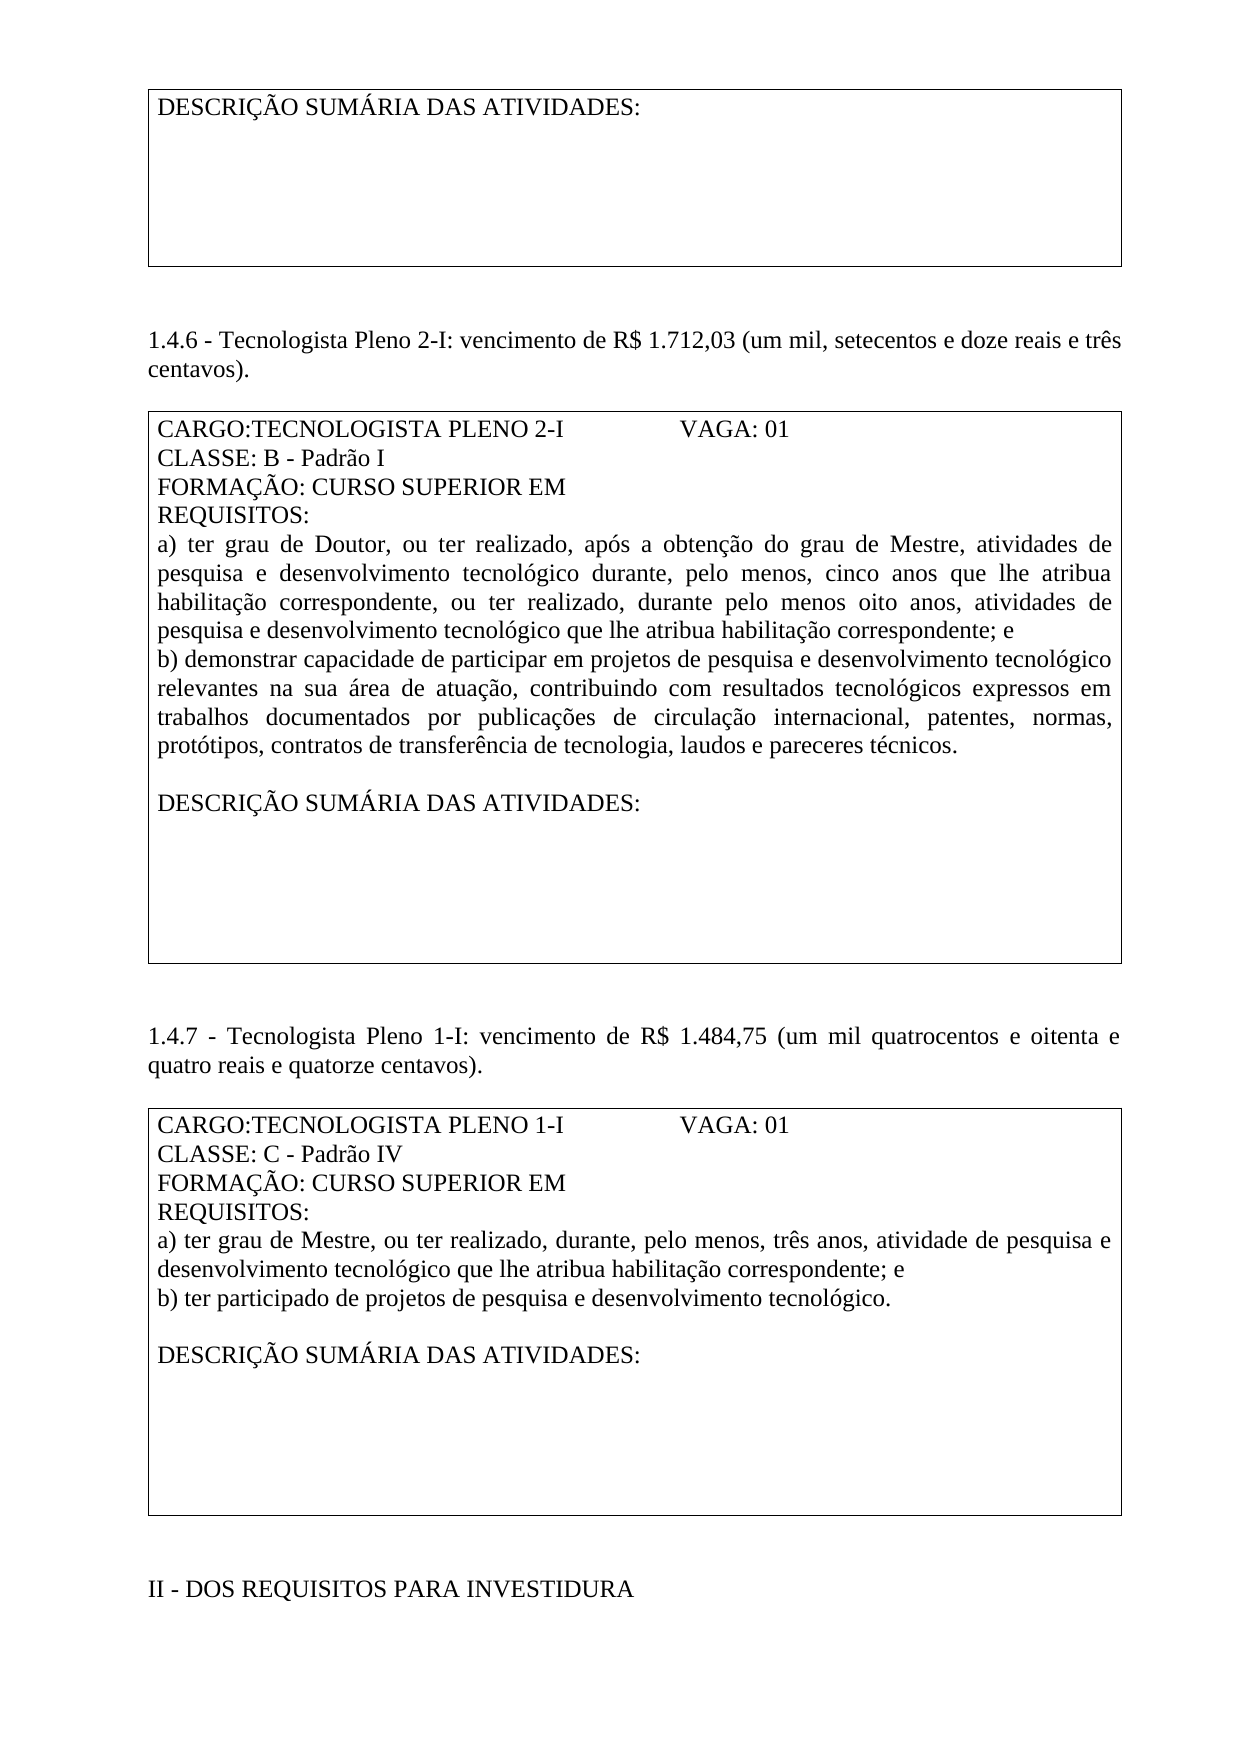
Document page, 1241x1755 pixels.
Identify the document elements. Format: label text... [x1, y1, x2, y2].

text DESCRIÇÃO SUMÁRIA DAS ATIVIDADES: [149, 1337, 1121, 1369]
text a) ter grau de Doutor, ou ter realizado, após a obtenção do grau de Mestre, atividades de pesquisa e desenvolvimento tecnológico durante, pelo menos, cinco anos que lhe atribua habilitação correspondente, ou ter realizado, durante pelo menos oito anos, atividades de pesquisa e desenvolvimento tecnológico que lhe atribua habilitação correspondente; e [149, 526, 1121, 641]
text b) ter participado de projetos de pesquisa e desenvolvimento tecnológico. [149, 1280, 1121, 1312]
text CLASSE: C - Padrão IV [149, 1136, 1121, 1165]
text REQUISITOS: [149, 497, 1121, 526]
text DESCRIÇÃO SUMÁRIA DAS ATIVIDADES: [149, 90, 1121, 121]
text REQUISITOS: [149, 1194, 1121, 1222]
text FORMAÇÃO: CURSO SUPERIOR EM [149, 1165, 1121, 1194]
text a) ter grau de Mestre, ou ter realizado, durante, pelo menos, três anos, atividade de pesquisa e desenvolvimento tecnológico que lhe atribua habilitação correspondente; e [149, 1222, 1121, 1280]
text CARGO:TECNOLOGISTA PLENO 2-I VAGA: 01 [149, 412, 1121, 440]
text 1.4.6 - Tecnologista Pleno 2-I: vencimento de R$ 1.712,03 (um mil, setecentos e doze reais e três centavos). [148, 325, 1122, 382]
text CLASSE: B - Padrão I [149, 440, 1121, 469]
text DESCRIÇÃO SUMÁRIA DAS ATIVIDADES: [149, 785, 1121, 817]
text 1.4.7 - Tecnologista Pleno 1-I: vencimento de R$ 1.484,75 (um mil quatrocentos e oitenta e quatro reais e quatorze centavos). [148, 1021, 1122, 1079]
text II - DOS REQUISITOS PARA INVESTIDURA [148, 1574, 1122, 1602]
text CARGO:TECNOLOGISTA PLENO 1-I VAGA: 01 [149, 1109, 1121, 1136]
text b) demonstrar capacidade de participar em projetos de pesquisa e desenvolvimento tecnológico relevantes na sua área de atuação, contribuindo com resultados tecnológicos expressos em trabalhos documentados por publicações de circulação internacional, patentes, normas, protótipos, contratos de transferência de tecnologia, laudos e pareceres técnicos. [149, 641, 1121, 759]
text FORMAÇÃO: CURSO SUPERIOR EM [149, 469, 1121, 497]
